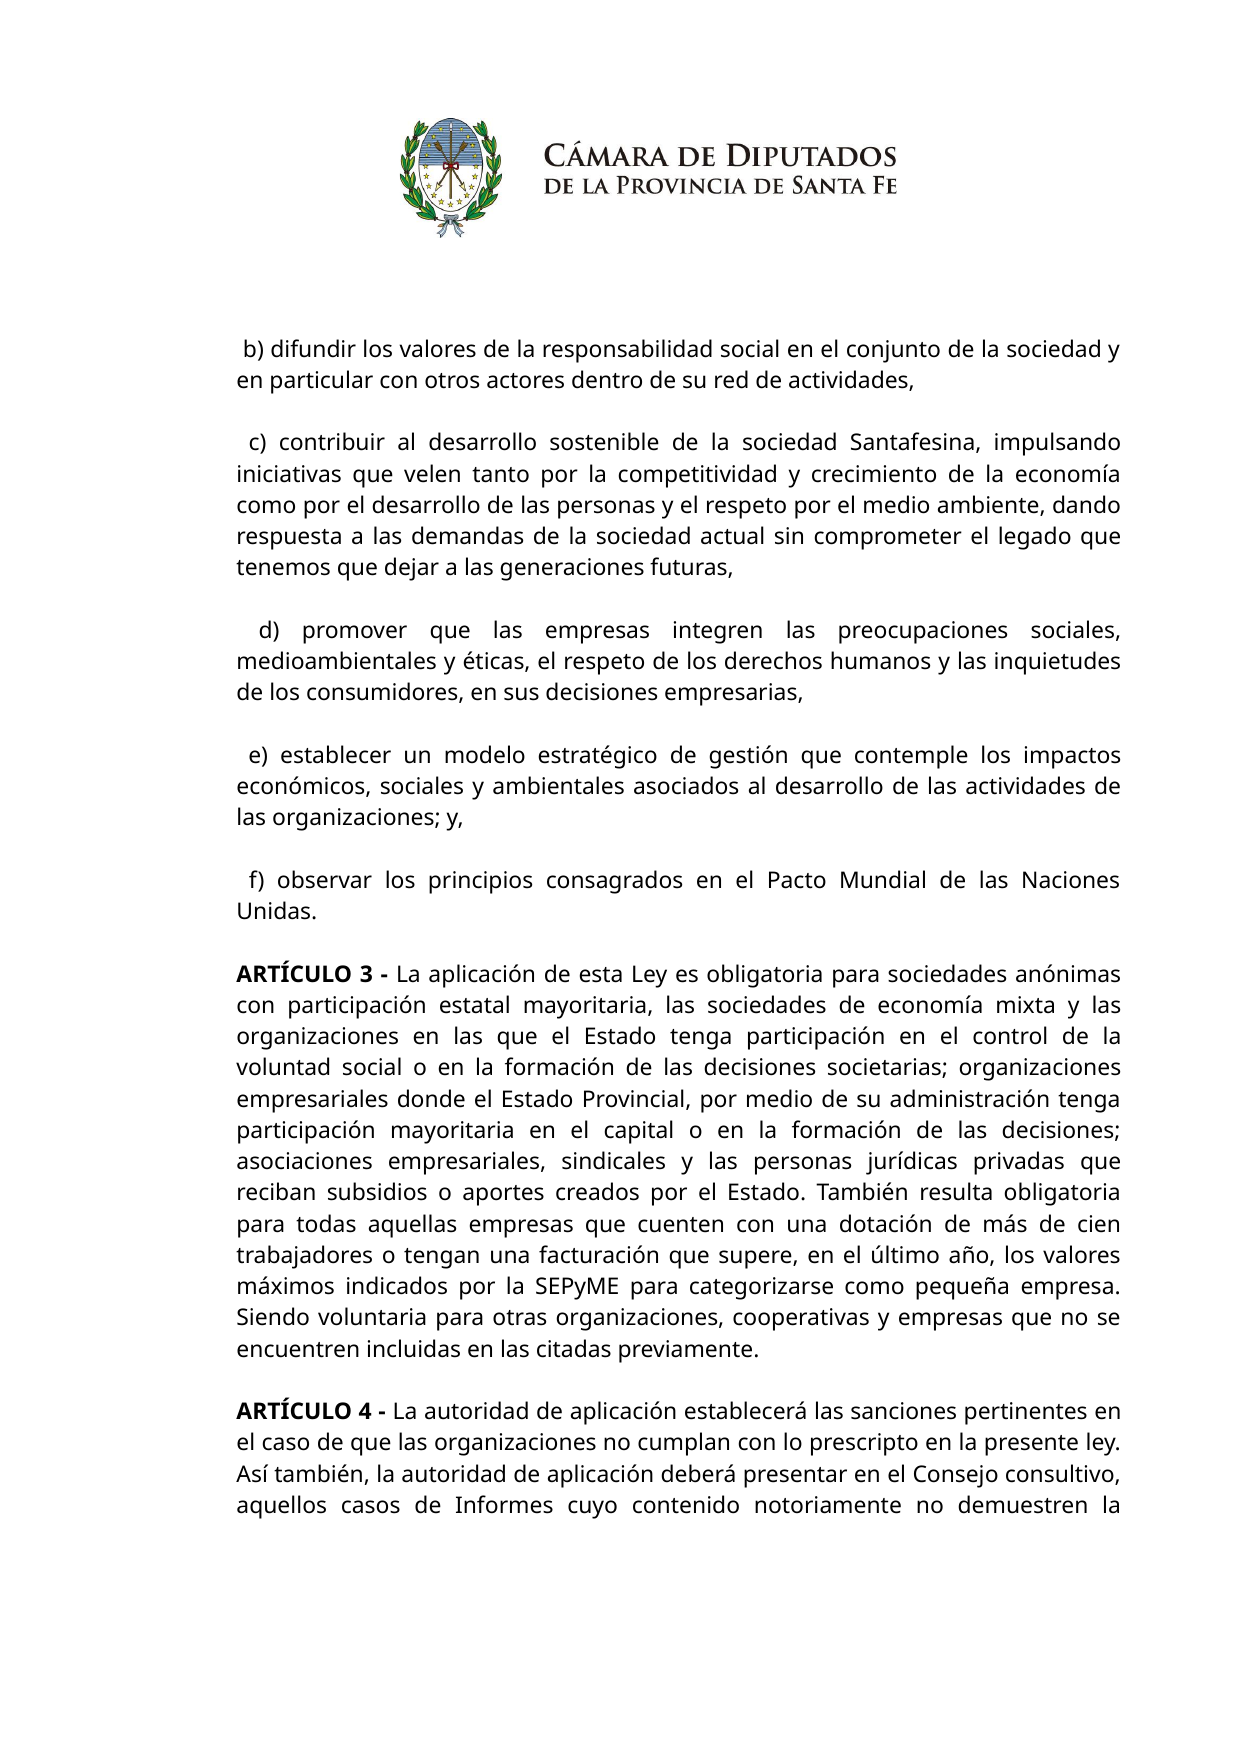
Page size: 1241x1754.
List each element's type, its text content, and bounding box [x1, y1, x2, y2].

text f) observar los principios consagrados en el Pacto Mundial de las Naciones Unidas. [236, 864, 1122, 926]
picture [399, 118, 897, 242]
text ARTÍCULO 3 - La aplicación de esta Ley es obligatoria para sociedades anónimas con participación estatal mayoritaria, las sociedades de economía mixta y las organizaciones en las que el Estado tenga participación en el control de la voluntad social o en la formación de las decisiones societarias; organizaciones empresariales donde el Estado Provincial, por medio de su administración tenga participación mayoritaria en el capital o en la formación de las decisiones; asociaciones empresariales, sindicales y las personas jurídicas privadas que reciban subsidios o aportes creados por el Estado. También resulta obligatoria para todas aquellas empresas que cuenten con una dotación de más de cien trabajadores o tengan una facturación que supere, en el último año, los valores máximos indicados por la SEPyME para categorizarse como pequeña empresa. Siendo voluntaria para otras organizaciones, cooperativas y empresas que no se encuentren incluidas en las citadas previamente. [236, 957, 1122, 1364]
text b) difundir los valores de la responsabilidad social en el conjunto de la sociedad y en particular con otros actores dentro de su red de actividades, [236, 332, 1122, 395]
text ARTÍCULO 4 - La autoridad de aplicación establecerá las sanciones pertinentes en el caso de que las organizaciones no cumplan con lo prescripto en la presente ley. Así también, la autoridad de aplicación deberá presentar en el Consejo consultivo, aquellos casos de Informes cuyo contenido notoriamente no demuestren la [236, 1395, 1122, 1520]
text d) promover que las empresas integren las preocupaciones sociales, medioambientales y éticas, el respeto de los derechos humanos y las inquietudes de los consumidores, en sus decisiones empresarias, [236, 614, 1122, 707]
text c) contribuir al desarrollo sostenible de la sociedad Santafesina, impulsando iniciativas que velen tanto por la competitividad y crecimiento de la economía como por el desarrollo de las personas y el respeto por el medio ambiente, dando respuesta a las demandas de la sociedad actual sin comprometer el legado que tenemos que dejar a las generaciones futuras, [236, 426, 1122, 582]
text e) establecer un modelo estratégico de gestión que contemple los impactos económicos, sociales y ambientales asociados al desarrollo de las actividades de las organizaciones; y, [236, 739, 1122, 832]
